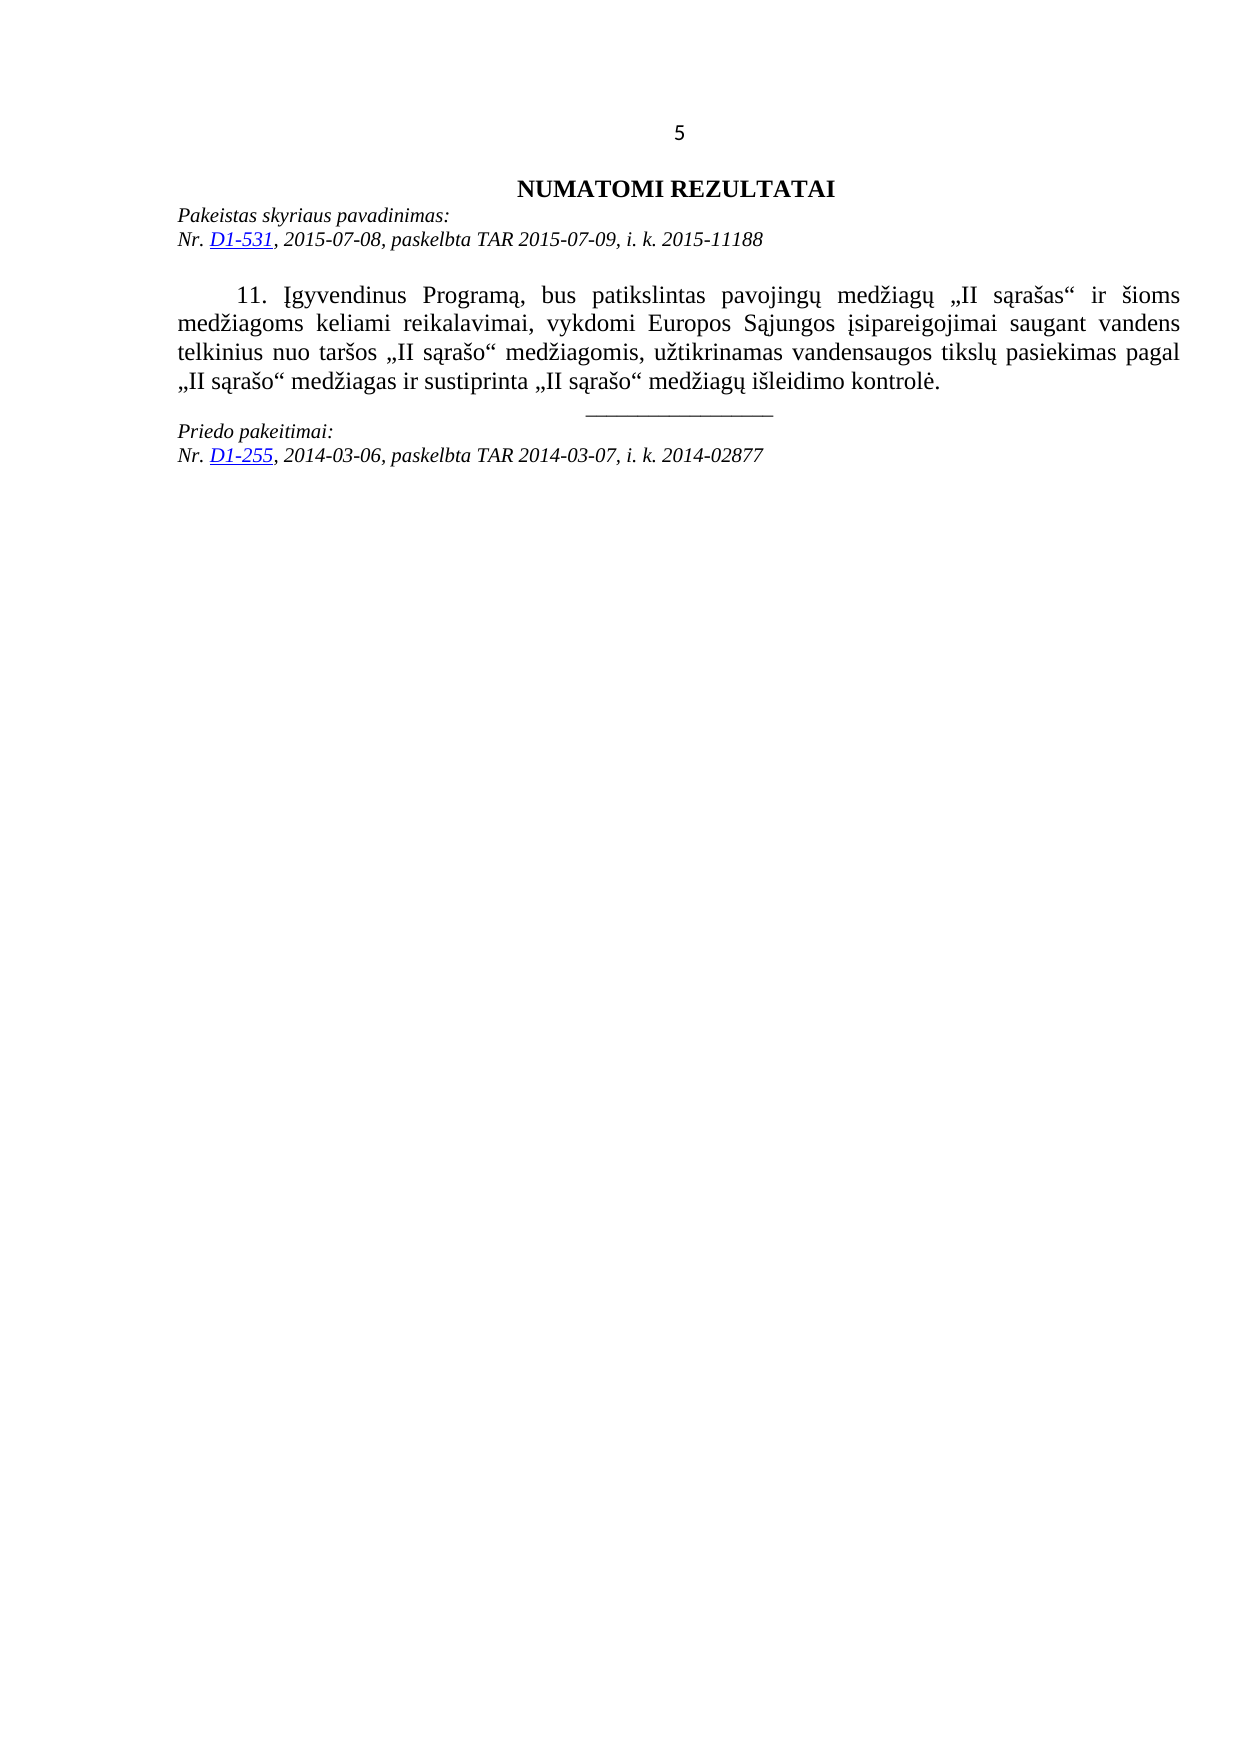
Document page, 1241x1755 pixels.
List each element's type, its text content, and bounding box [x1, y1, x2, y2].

text Priedo pakeitimai: [177, 419, 1181, 443]
text 11. Įgyvendinus Programą, bus patikslintas pavojingų medžiagų „II sąrašas“ ir šioms medžiagoms keliami reikalavimai, vykdomi Europos Sąjungos įsipareigojimai saugant vandens telkinius nuo taršos „II sąrašo“ medžiagomis, užtikrinamas vandensaugos tikslų pasiekimas pagal „II sąrašo“ medžiagas ir sustiprinta „II sąrašo“ medžiagų išleidimo kontrolė. [177, 280, 1181, 395]
text Nr. D1-531, 2015-07-08, paskelbta TAR 2015-07-09, i. k. 2015-11188 [177, 227, 1181, 251]
text Nr. D1-255, 2014-03-06, paskelbta TAR 2014-03-07, i. k. 2014-02877 [177, 443, 1181, 467]
text __________________ [177, 395, 1181, 419]
text NUMATOMI REZULTATAI [177, 174, 1181, 203]
text Pakeistas skyriaus pavadinimas: [177, 203, 1181, 227]
